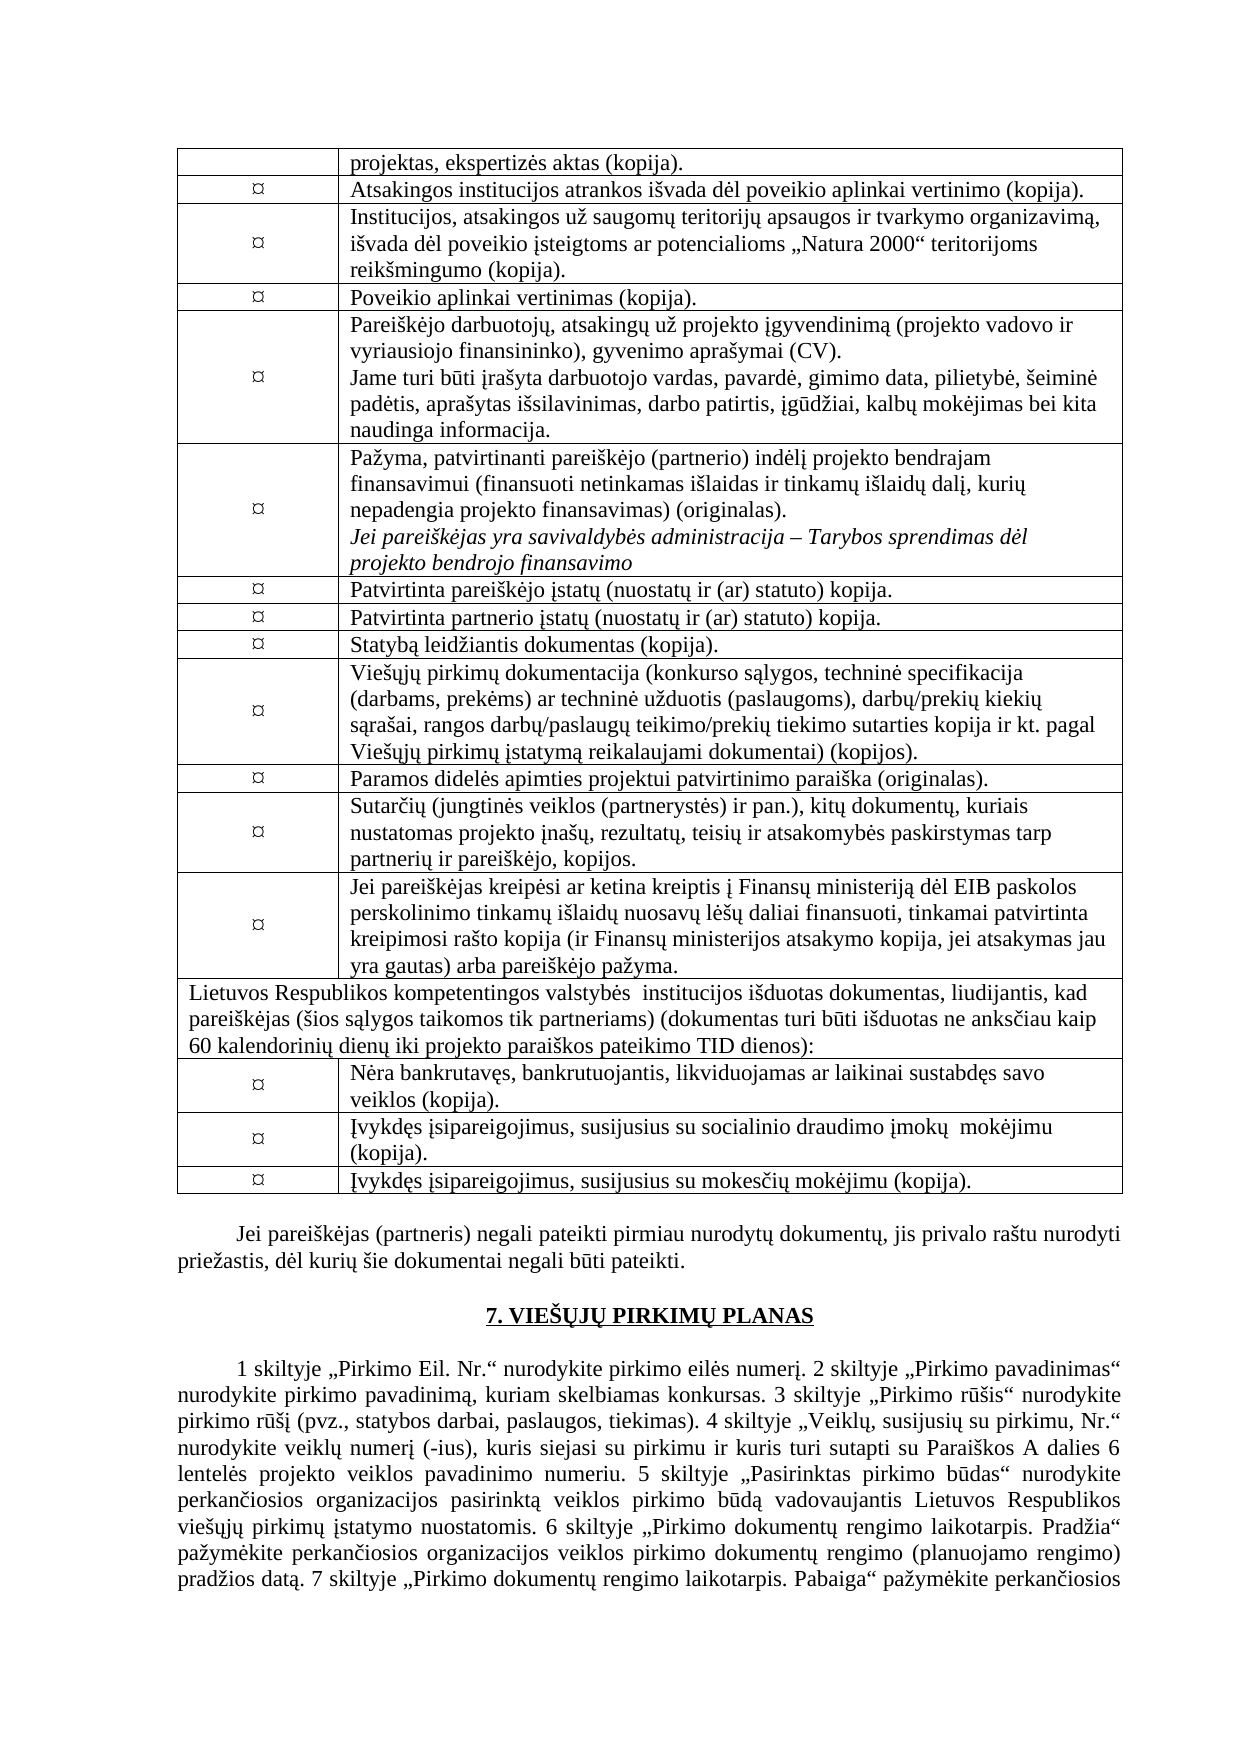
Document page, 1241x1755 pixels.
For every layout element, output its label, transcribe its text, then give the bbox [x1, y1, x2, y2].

table_cell [X] [178, 176, 338, 202]
table_cell Statybą leidžiantis dokumentas (kopija). [339, 631, 1122, 658]
table_cell projektas, ekspertizės aktas (kopija). [339, 149, 1122, 175]
table_cell Patvirtinta pareiškėjo įstatų (nuostatų ir (ar) statuto) kopija. [339, 577, 1122, 603]
text Jei pareiškėjas (partneris) negali pateikti pirmiau nurodytų dokumentų, jis privalo raštu nurodyti priežastis, dėl kurių šie dokumentai negali būti pateikti. [177, 1221, 1122, 1273]
table_cell [X] [178, 204, 338, 282]
table_cell Sutarčių (jungtinės veiklos (partnerystės) ir pan.), kitų dokumentų, kuriais nustatomas projekto įnašų, rezultatų, teisių ir atsakomybės paskirstymas tarp partnerių ir pareiškėjo, kopijos. [339, 793, 1122, 872]
table_cell [X] [178, 311, 338, 443]
table_cell [X] [178, 1059, 338, 1112]
text 1 skiltyje „Pirkimo Eil. Nr.“ nurodykite pirkimo eilės numerį. 2 skiltyje „Pirkimo pavadinimas“ nurodykite pirkimo pavadinimą, kuriam skelbiamas konkursas. 3 skiltyje „Pirkimo rūšis“ nurodykite pirkimo rūšį (pvz., statybos darbai, paslaugos, tiekimas). 4 skiltyje „Veiklų, susijusių su pirkimu, Nr.“ nurodykite veiklų numerį (-ius), kuris siejasi su pirkimu ir kuris turi sutapti su Paraiškos A dalies 6 lentelės projekto veiklos pavadinimo numeriu. 5 skiltyje „Pasirinktas pirkimo būdas“ nurodykite perkančiosios organizacijos pasirinktą veiklos pirkimo būdą vadovaujantis Lietuvos Respublikos viešųjų pirkimų įstatymo nuostatomis. 6 skiltyje „Pirkimo dokumentų rengimo laikotarpis. Pradžia“ pažymėkite perkančiosios organizacijos veiklos pirkimo dokumentų rengimo (planuojamo rengimo) pradžios datą. 7 skiltyje „Pirkimo dokumentų rengimo laikotarpis. Pabaiga“ pažymėkite perkančiosios [177, 1355, 1122, 1592]
table_cell [X] [178, 149, 338, 175]
table_cell [X] [178, 577, 338, 603]
table_cell Paramos didelės apimties projektui patvirtinimo paraiška (originalas). [339, 765, 1122, 792]
table_cell Jei pareiškėjas kreipėsi ar ketina kreiptis į Finansų ministeriją dėl EIB paskolos perskolinimo tinkamų išlaidų nuosavų lėšų daliai finansuoti, tinkamai patvirtinta kreipimosi rašto kopija (ir Finansų ministerijos atsakymo kopija, jei atsakymas jau yra gautas) arba pareiškėjo pažyma. [339, 873, 1122, 978]
table_cell Nėra bankrutavęs, bankrutuojantis, likviduojamas ar laikinai sustabdęs savo veiklos (kopija). [339, 1059, 1122, 1112]
table_cell [X] [178, 284, 338, 310]
table_cell [X] [178, 1167, 338, 1193]
table_cell Pažyma, patvirtinanti pareiškėjo (partnerio) indėlį projekto bendrajam finansavimui (finansuoti netinkamas išlaidas ir tinkamų išlaidų dalį, kurių nepadengia projekto finansavimas) (originalas). Jei pareiškėjas yra savivaldybės administracija – Tarybos sprendimas dėl projekto bendrojo finansavimo [339, 444, 1122, 576]
table_cell Pareiškėjo darbuotojų, atsakingų už projekto įgyvendinimą (projekto vadovo ir vyriausiojo finansininko), gyvenimo aprašymai (CV). Jame turi būti įrašyta darbuotojo vardas, pavardė, gimimo data, pilietybė, šeiminė padėtis, aprašytas išsilavinimas, darbo patirtis, įgūdžiai, kalbų mokėjimas bei kita naudinga informacija. [339, 311, 1122, 443]
table_cell Viešųjų pirkimų dokumentacija (konkurso sąlygos, techninė specifikacija (darbams, prekėms) ar techninė užduotis (paslaugoms), darbų/prekių kiekių sąrašai, rangos darbų/paslaugų teikimo/prekių tiekimo sutarties kopija ir kt. pagal Viešųjų pirkimų įstatymą reikalaujami dokumentai) (kopijos). [339, 659, 1122, 764]
table_cell [X] [178, 873, 338, 978]
table_cell [X] [178, 765, 338, 792]
table_cell [X] [178, 793, 338, 872]
table_cell Įvykdęs įsipareigojimus, susijusius su mokesčių mokėjimu (kopija). [339, 1167, 1122, 1193]
text 7. Viešųjų pirkimų planas [177, 1302, 1122, 1328]
table_cell [X] [178, 631, 338, 658]
table_cell [X] [178, 1113, 338, 1166]
table_cell Įvykdęs įsipareigojimus, susijusius su socialinio draudimo įmokų mokėjimu (kopija). [339, 1113, 1122, 1166]
table_cell [X] [178, 604, 338, 630]
table_cell Lietuvos Respublikos kompetentingos valstybės institucijos išduotas dokumentas, liudijantis, kad pareiškėjas (šios sąlygos taikomos tik partneriams) (dokumentas turi būti išduotas ne anksčiau kaip 60 kalendorinių dienų iki projekto paraiškos pateikimo TID dienos): [178, 979, 1122, 1058]
table_cell Poveikio aplinkai vertinimas (kopija). [339, 284, 1122, 310]
table_cell [X] [178, 659, 338, 764]
table_cell [X] [178, 444, 338, 576]
table_cell Institucijos, atsakingos už saugomų teritorijų apsaugos ir tvarkymo organizavimą, išvada dėl poveikio įsteigtoms ar potencialioms „Natura 2000“ teritorijoms reikšmingumo (kopija). [339, 204, 1122, 282]
table_cell Patvirtinta partnerio įstatų (nuostatų ir (ar) statuto) kopija. [339, 604, 1122, 630]
table_cell Atsakingos institucijos atrankos išvada dėl poveikio aplinkai vertinimo (kopija). [339, 176, 1122, 202]
